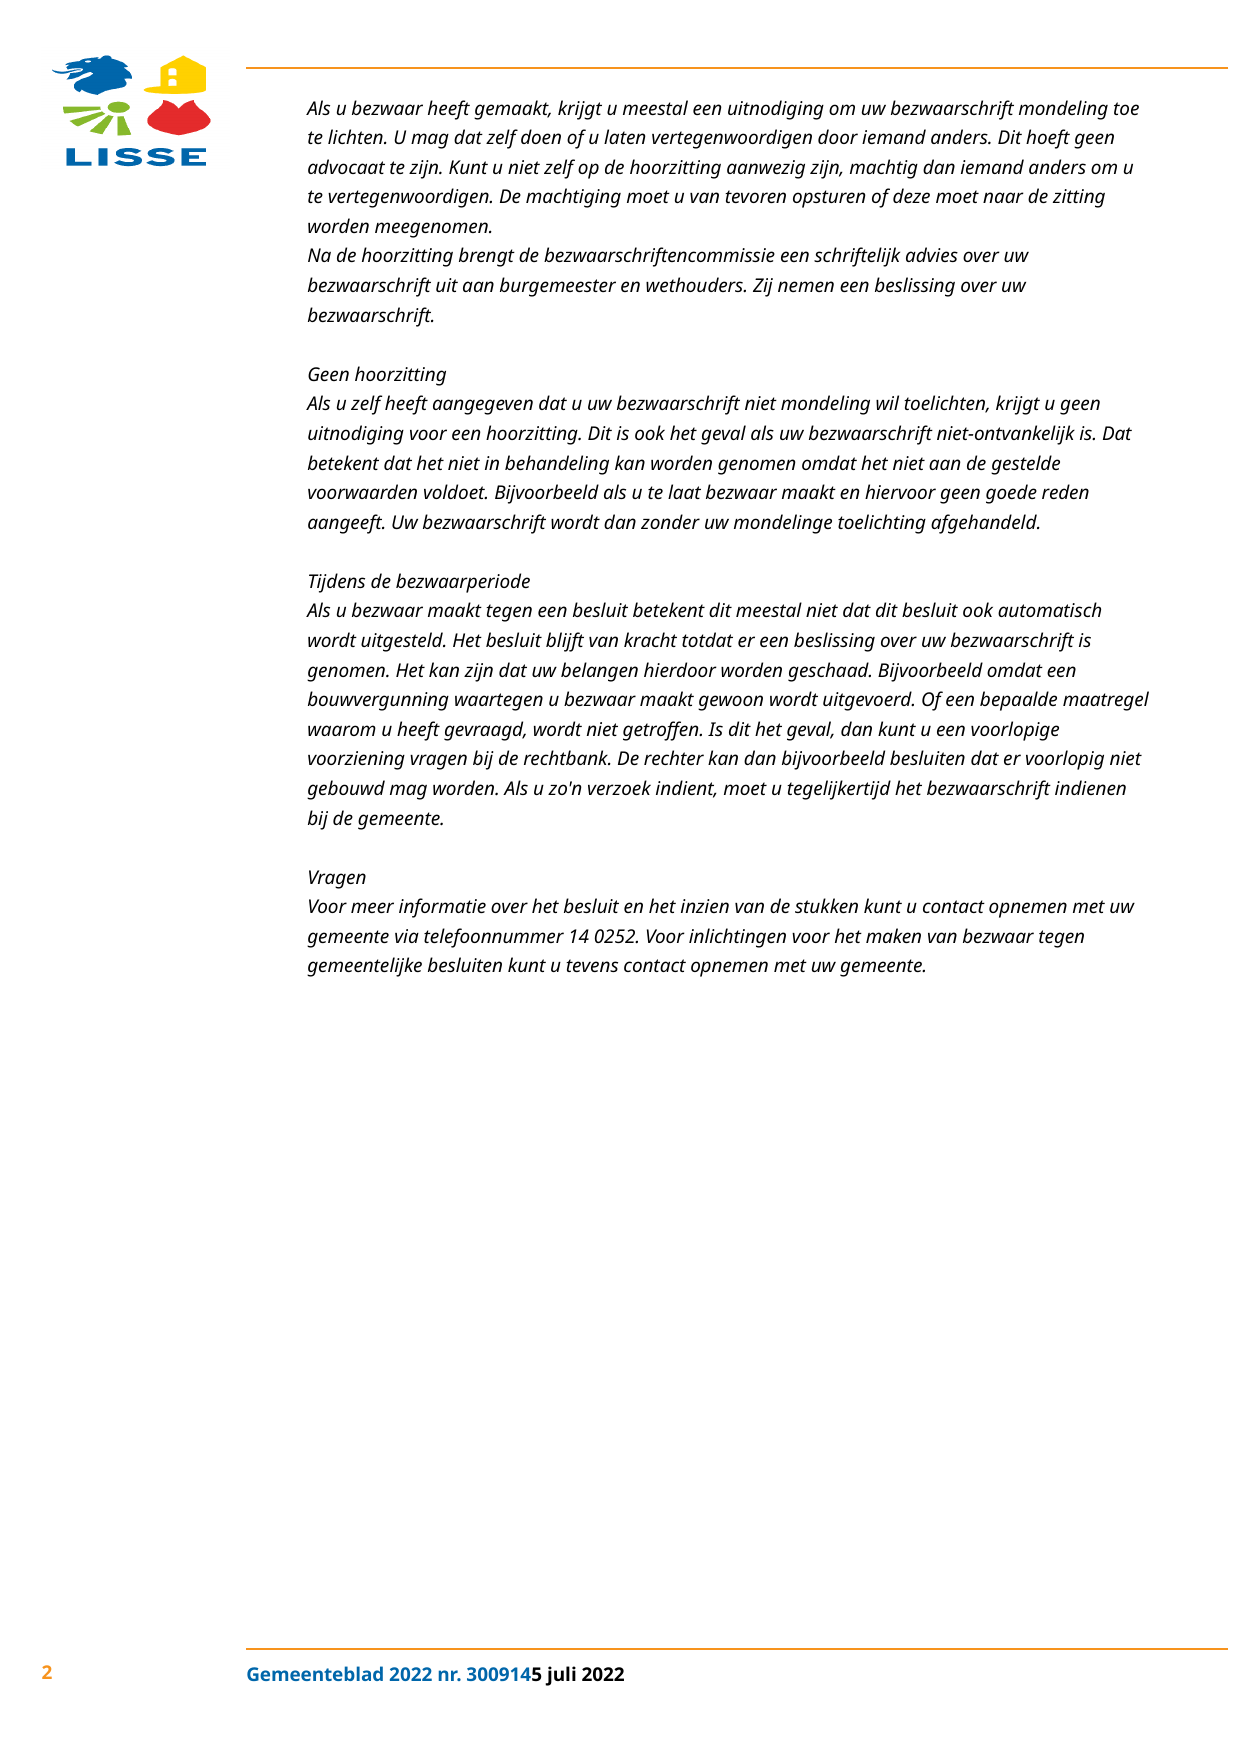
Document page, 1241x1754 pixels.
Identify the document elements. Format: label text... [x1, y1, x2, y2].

picture [41, 47, 231, 172]
list Vragen [248, 864, 1152, 890]
list Als u zelf heeft aangegeven dat u uw bezwaarschrift niet mondeling wil toelichten, krijgt u geen uitnodiging voor een hoorzitting. Dit is ook het geval als uw bezwaarschrift niet-ontvankelijk is. Dat betekent dat het niet in behandeling kan worden genomen omdat het niet aan de gestelde voorwaarden voldoet. Bijvoorbeeld als u te laat bezwaar maakt en hiervoor geen goede reden aangeeft. Uw bezwaarschrift wordt dan zonder uw mondelinge toelichting afgehandeld. [248, 391, 1152, 535]
list Na de hoorzitting brengt de bezwaarschriftencommissie een schriftelijk advies over uw bezwaarschrift uit aan burgemeester en wethouders. Zij nemen een beslissing over uw bezwaarschrift. [248, 243, 1152, 328]
list Als u bezwaar maakt tegen een besluit betekent dit meestal niet dat dit besluit ook automatisch wordt uitgesteld. Het besluit blijft van kracht totdat er een beslissing over uw bezwaarschrift is genomen. Het kan zijn dat uw belangen hierdoor worden geschaad. Bijvoorbeeld omdat een bouwvergunning waartegen u bezwaar maakt gewoon wordt uitgevoerd. Of een bepaalde maatregel waarom u heeft gevraagd, wordt niet getroffen. Is dit het geval, dan kunt u een voorlopige voorziening vragen bij de rechtbank. De rechter kan dan bijvoorbeeld besluiten dat er voorlopig niet gebouwd mag worden. Als u zo'n verzoek indient, moet u tegelijkertijd het bezwaarschrift indienen bij de gemeente. [248, 598, 1152, 831]
list Geen hoorzitting [248, 361, 1152, 387]
list Als u bezwaar heeft gemaakt, krijgt u meestal een uitnodiging om uw bezwaarschrift mondeling toe te lichten. U mag dat zelf doen of u laten vertegenwoordigen door iemand anders. Dit hoeft geen advocaat te zijn. Kunt u niet zelf op de hoorzitting aanwezig zijn, machtig dan iemand anders om u te vertegenwoordigen. De machtiging moet u van tevoren opsturen of deze moet naar de zitting worden meegenomen. [248, 95, 1152, 239]
list Voor meer informatie over het besluit en het inzien van de stukken kunt u contact opnemen met uw gemeente via telefoonnummer 14 0252. Voor inlichtingen voor het maken van bezwaar tegen gemeentelijke besluiten kunt u tevens contact opnemen met uw gemeente. [248, 893, 1152, 978]
list Tijdens de bezwaarperiode [248, 568, 1152, 594]
